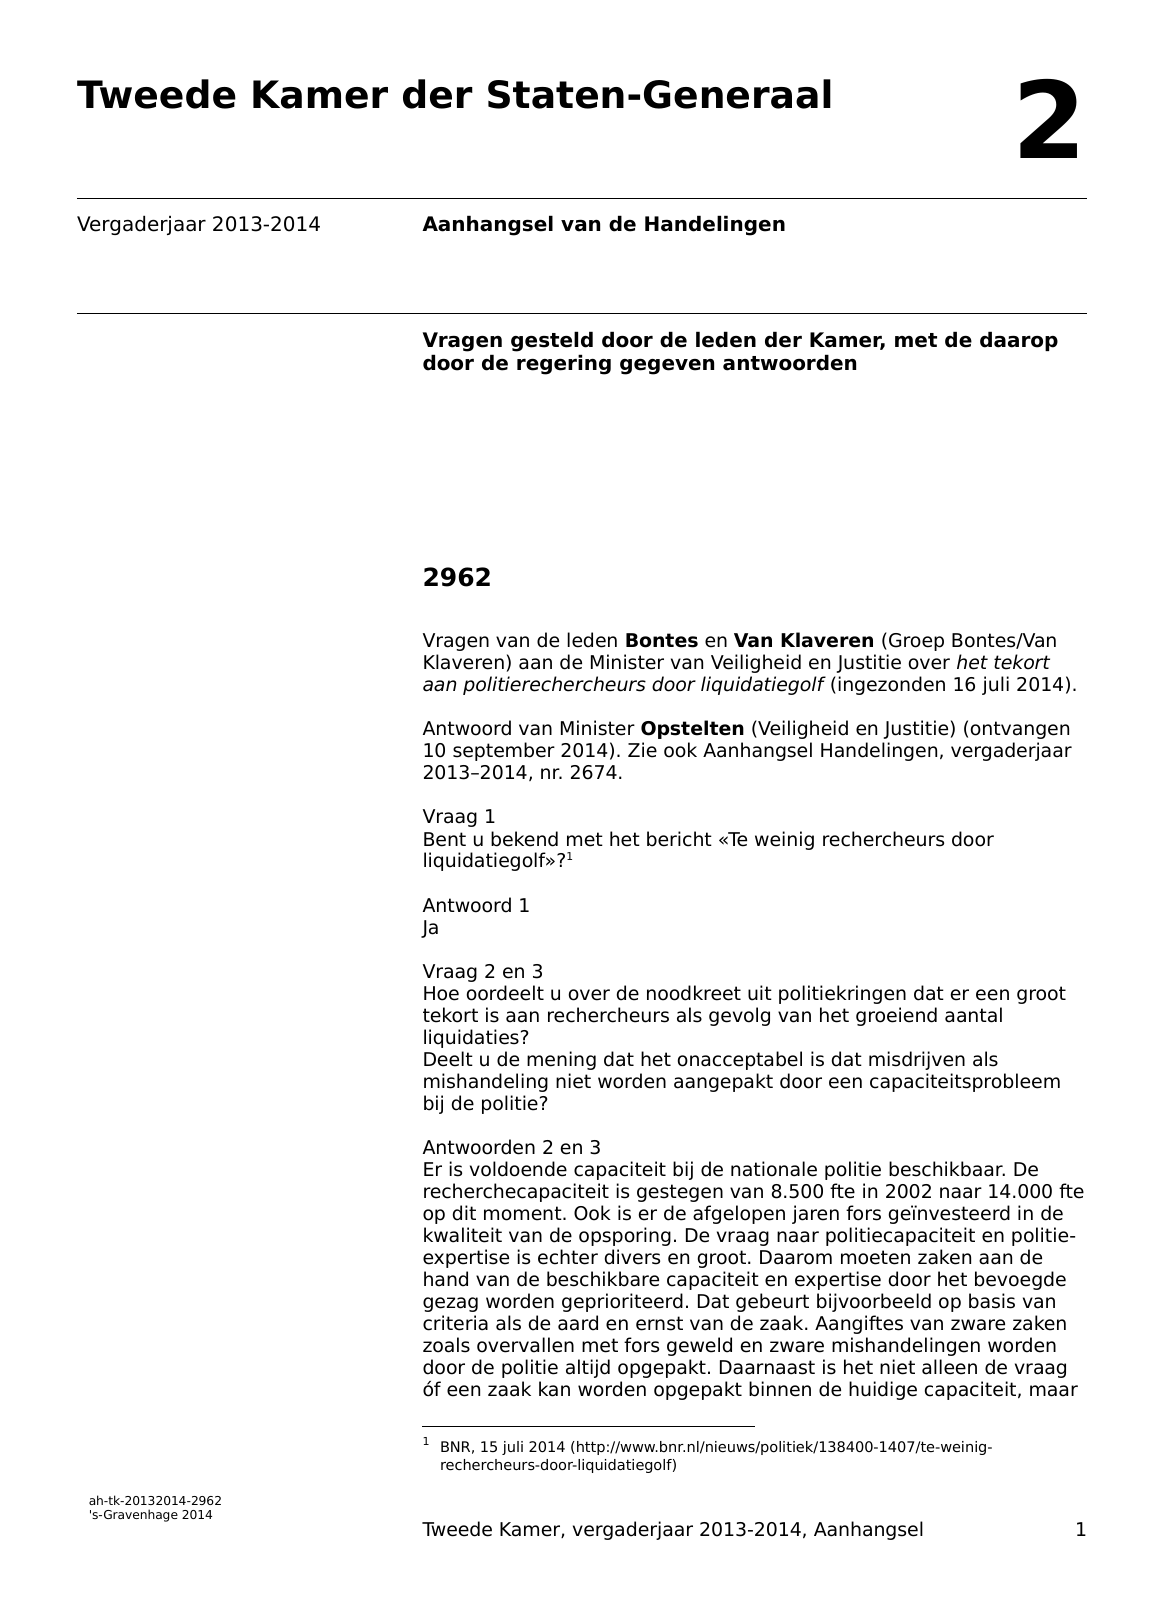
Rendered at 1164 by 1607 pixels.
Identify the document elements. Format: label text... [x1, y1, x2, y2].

table_cell Aanhangsel van de Handelingen [422, 199, 1087, 313]
table_cell Vergaderjaar 2013-2014 [77, 199, 422, 313]
text Bent u bekend met het bericht «Te weinig rechercheurs door liquidatiegolf»? [422, 828, 1087, 872]
text Antwoorden 2 en 3 [422, 1137, 1087, 1159]
text Vragen van de leden Bontes en Van Klaveren (Groep Bontes/Van Klaveren) aan de Minister van Veiligheid en Justitie over het tekort aan politierechercheurs door liquidatiegolf (ingezonden 16 juli 2014). [422, 630, 1087, 696]
text Hoe oordeelt u over de noodkreet uit politiekringen dat er een groot tekort is aan rechercheurs als gevolg van het groeiend aantal liquidaties? [422, 983, 1087, 1049]
table_header Tweede Kamer der Staten-Generaal [77, 59, 886, 198]
text Ja [422, 917, 1087, 938]
text BNR, 15 juli 2014 (http://www.bnr.nl/nieuws/politiek/138400-1407/te-weinig-rechercheurs-door-liquidatiegolf) [422, 1435, 1087, 1474]
text Er is voldoende capaciteit bij de nationale politie beschikbaar. De recherchecapaciteit is gestegen van 8.500 fte in 2002 naar 14.000 fte op dit moment. Ook is er de afgelopen jaren fors geïnvesteerd in de kwaliteit van de opsporing. De vraag naar politiecapaciteit en politie-expertise is echter divers en groot. Daarom moeten zaken aan de hand van de beschikbare capaciteit en expertise door het bevoegde gezag worden geprioriteerd. Dat gebeurt bijvoorbeeld op basis van criteria als de aard en ernst van de zaak. Aangiftes van zware zaken zoals overvallen met fors geweld en zware mishandelingen worden door de politie altijd opgepakt. Daarnaast is het niet alleen de vraag óf een zaak kan worden opgepakt binnen de huidige capaciteit, maar [422, 1159, 1087, 1401]
text Deelt u de mening dat het onacceptabel is dat misdrijven als mishandeling niet worden aangepakt door een capaciteitsprobleem bij de politie? [422, 1049, 1087, 1114]
text Antwoord van Minister Opstelten (Veiligheid en Justitie) (ontvangen 10 september 2014). Zie ook Aanhangsel Handelingen, vergaderjaar 2013–2014, nr. 2674. [422, 718, 1087, 784]
table_header 2 [886, 59, 1087, 198]
table_cell [77, 314, 422, 375]
text Vraag 1 [422, 806, 1087, 828]
text Antwoord 1 [422, 894, 1087, 917]
text 's-Gravenhage 2014 [88, 1508, 323, 1522]
text 2962 [422, 563, 1087, 592]
text Vraag 2 en 3 [422, 961, 1087, 983]
table_cell Vragen gesteld door de leden der Kamer, met de daarop door de regering gegeven antwoorden [422, 314, 1087, 375]
text ah-tk-20132014-2962 [88, 1494, 323, 1508]
